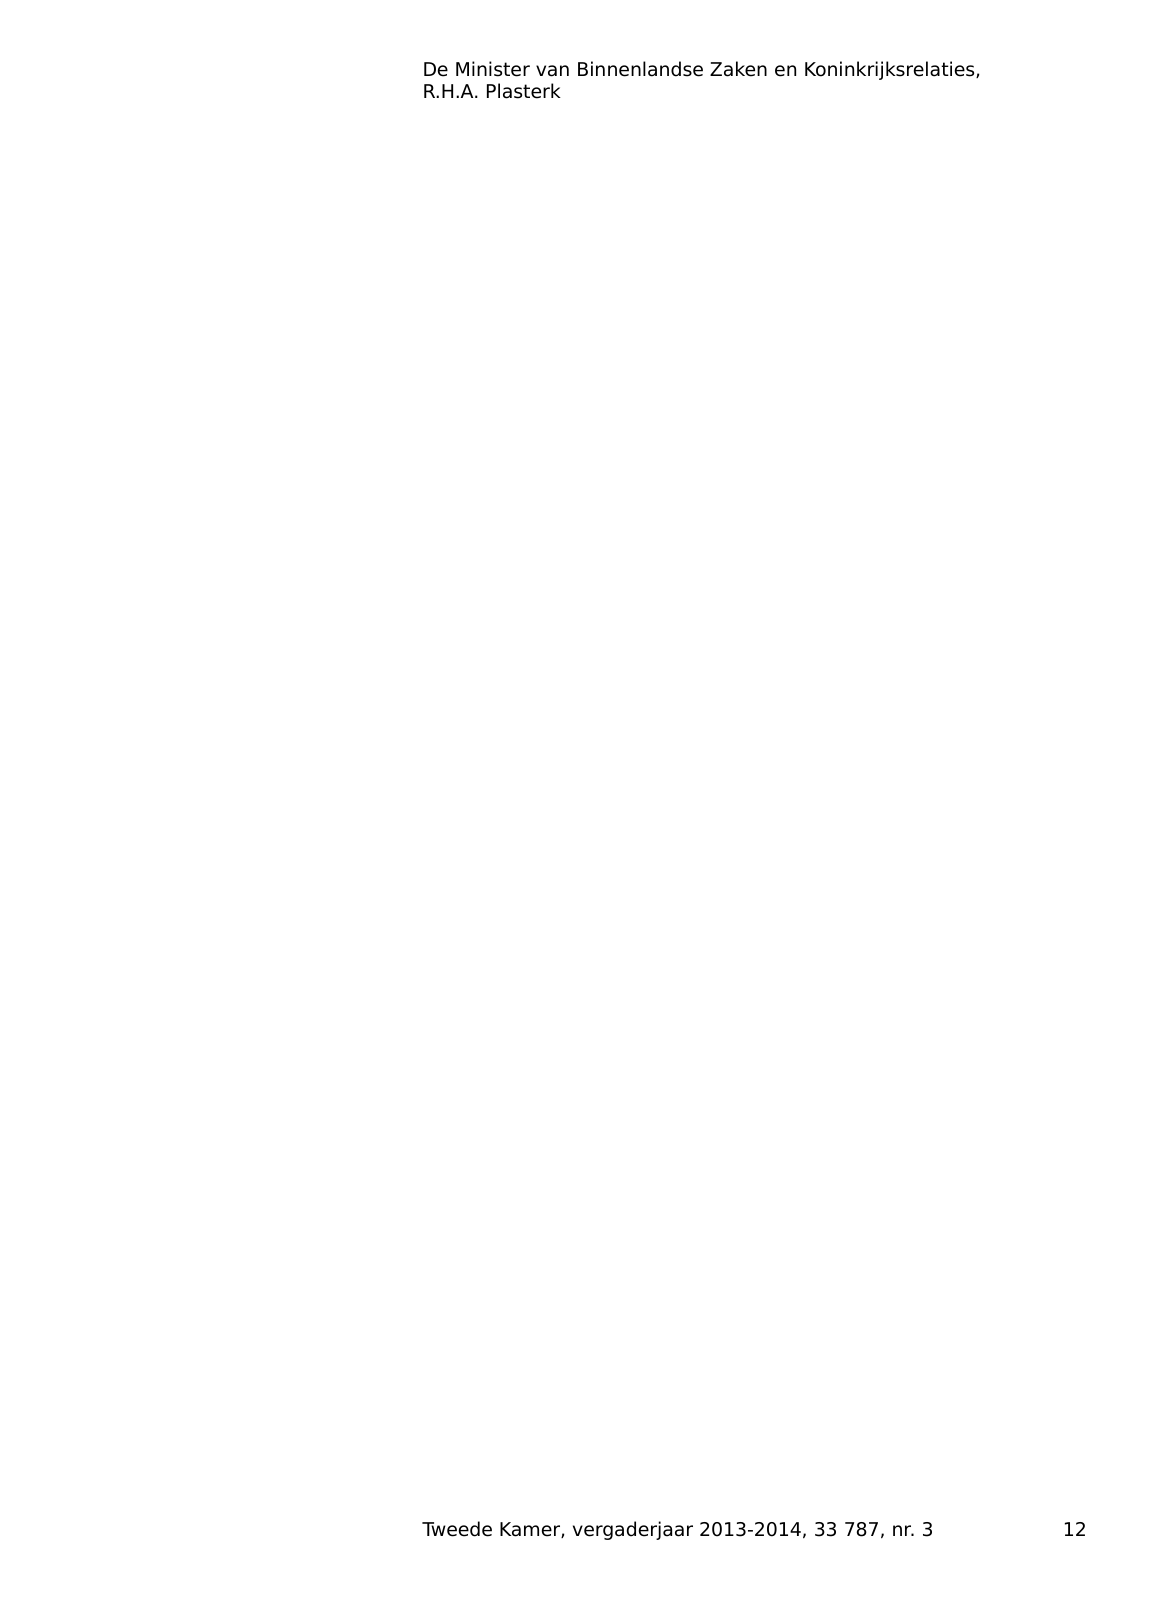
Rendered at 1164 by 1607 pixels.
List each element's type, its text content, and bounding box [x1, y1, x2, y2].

text De Minister van Binnenlandse Zaken en Koninkrijksrelaties, R.H.A. Plasterk [422, 59, 1087, 103]
